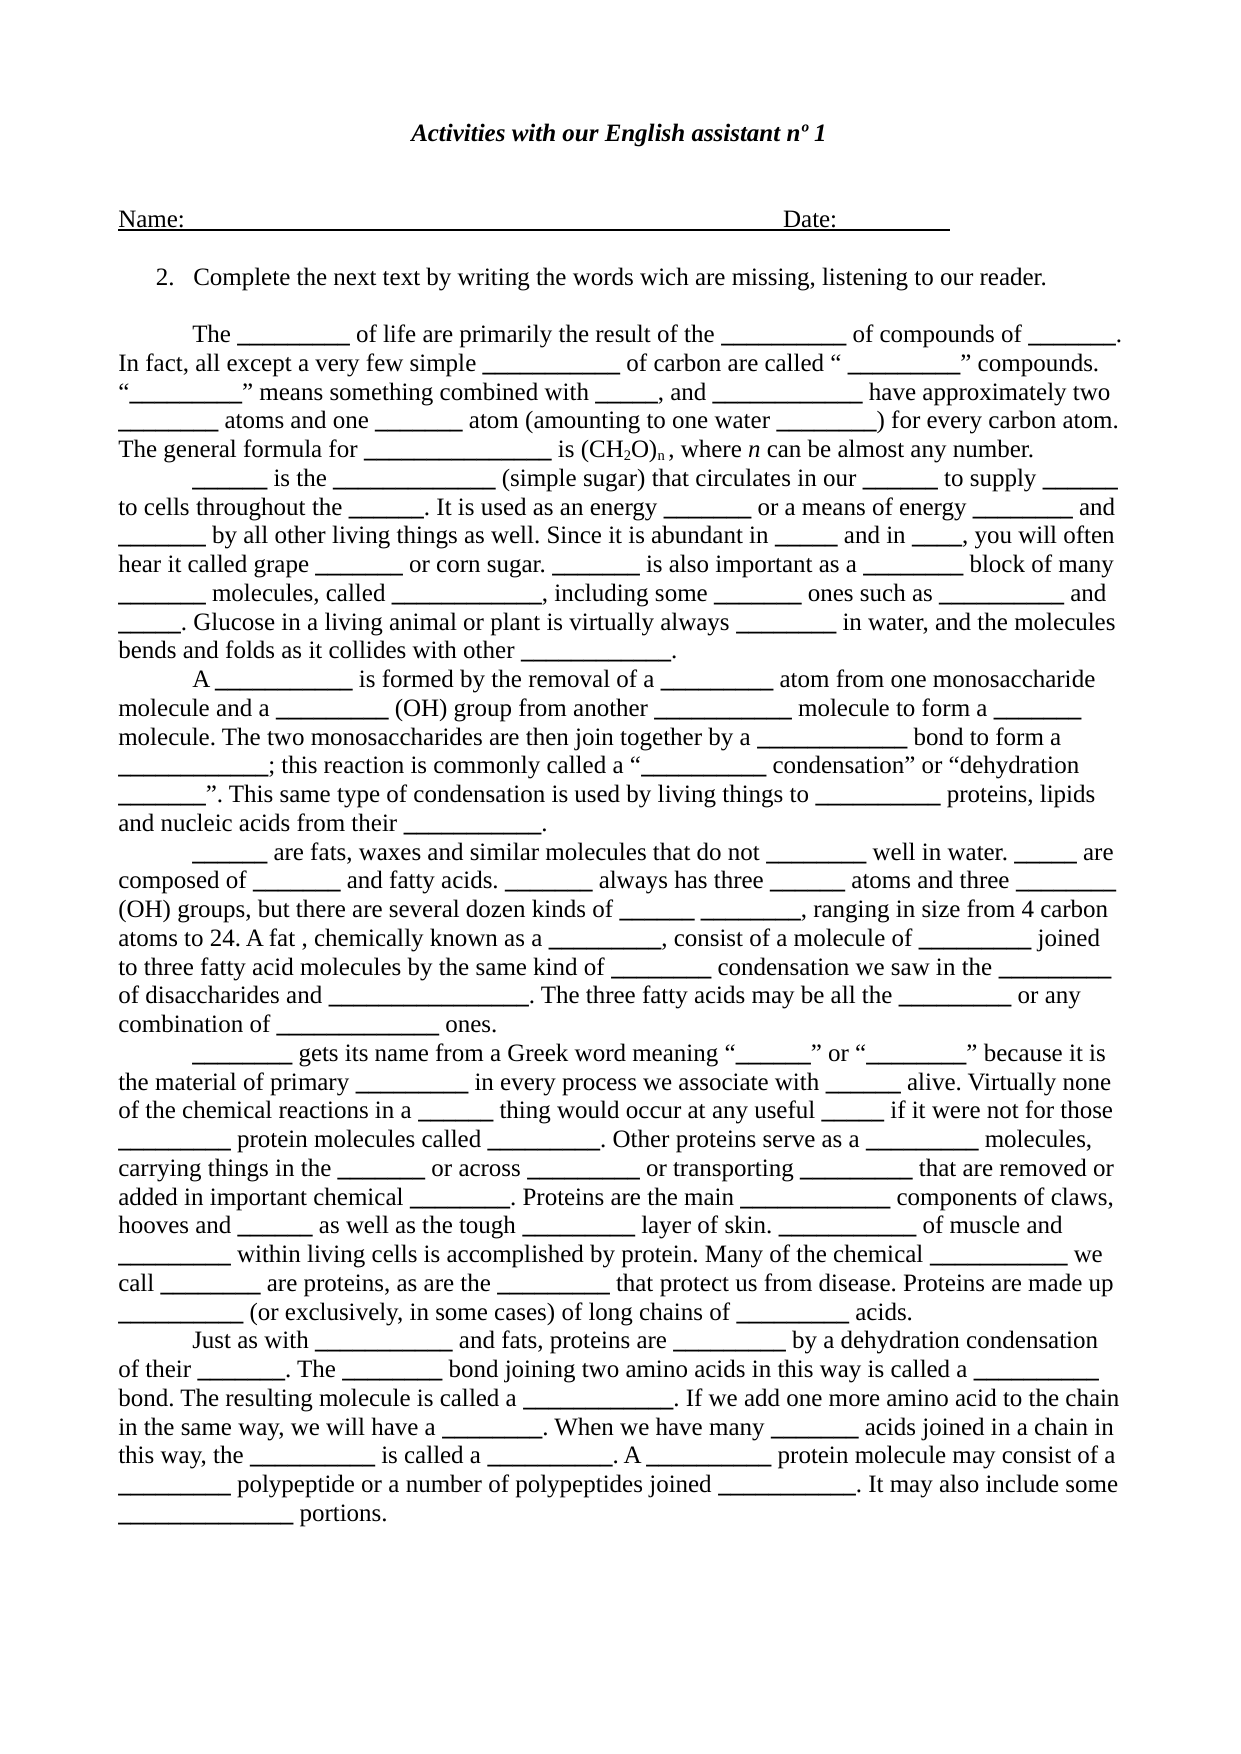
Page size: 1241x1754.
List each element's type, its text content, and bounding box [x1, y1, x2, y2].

text The _________ of life are primarily the result of the __________ of compounds of _______. In fact, all except a very few simple ___________ of carbon are called “ _________” compounds. “_________” means something combined with _____, and ____________ have approximately two ________ atoms and one _______ atom (amounting to one water ________) for every carbon atom. The general formula for _______________ is (CH2O)n , where n can be almost any number. [118, 319, 1122, 463]
text Activities with our English assistant nº 1 [118, 118, 1122, 147]
text ______ are fats, waxes and similar molecules that do not ________ well in water. _____ are composed of _______ and fatty acids. _______ always has three ______ atoms and three ________ (OH) groups, but there are several dozen kinds of ______ ________, ranging in size from 4 carbon atoms to 24. A fat , chemically known as a _________, consist of a molecule of _________ joined to three fatty acid molecules by the same kind of ________ condensation we saw in the _________ of disaccharides and ________________. The three fatty acids may be all the _________ or any combination of _____________ ones. [118, 837, 1122, 1038]
list Complete the next text by writing the words wich are missing, listening to our reader. [156, 262, 1122, 291]
text ________ gets its name from a Greek word meaning “______” or “________” because it is the material of primary _________ in every process we associate with ______ alive. Virtually none of the chemical reactions in a ______ thing would occur at any useful _____ if it were not for those _________ protein molecules called _________. Other proteins serve as a _________ molecules, carrying things in the _______ or across _________ or transporting _________ that are removed or added in important chemical ________. Proteins are the main ____________ components of claws, hooves and ______ as well as the tough _________ layer of skin. ___________ of muscle and _________ within living cells is accomplished by protein. Many of the chemical ___________ we call ________ are proteins, as are the _________ that protect us from disease. Proteins are made up __________ (or exclusively, in some cases) of long chains of _________ acids. [118, 1038, 1122, 1326]
text Name: Date: [118, 204, 1122, 233]
text ______ is the _____________ (simple sugar) that circulates in our ______ to supply ______ to cells throughout the ______. It is used as an energy _______ or a means of energy ________ and _______ by all other living things as well. Since it is abundant in _____ and in ____, you will often hear it called grape _______ or corn sugar. _______ is also important as a ________ block of many _______ molecules, called ____________, including some _______ ones such as __________ and _____. Glucose in a living animal or plant is virtually always ________ in water, and the molecules bends and folds as it collides with other ____________. [118, 463, 1122, 664]
text Just as with ___________ and fats, proteins are _________ by a dehydration condensation of their _______. The ________ bond joining two amino acids in this way is called a __________ bond. The resulting molecule is called a ____________. If we add one more amino acid to the chain in the same way, we will have a ________. When we have many _______ acids joined in a chain in this way, the __________ is called a __________. A __________ protein molecule may consist of a _________ polypeptide or a number of polypeptides joined ___________. It may also include some ______________ portions. [118, 1326, 1122, 1527]
text A ___________ is formed by the removal of a _________ atom from one monosaccharide molecule and a _________ (OH) group from another ___________ molecule to form a _______ molecule. The two monosaccharides are then join together by a ____________ bond to form a ____________; this reaction is commonly called a “__________ condensation” or “dehydration _______”. This same type of condensation is used by living things to __________ proteins, lipids and nucleic acids from their ___________. [118, 664, 1122, 837]
